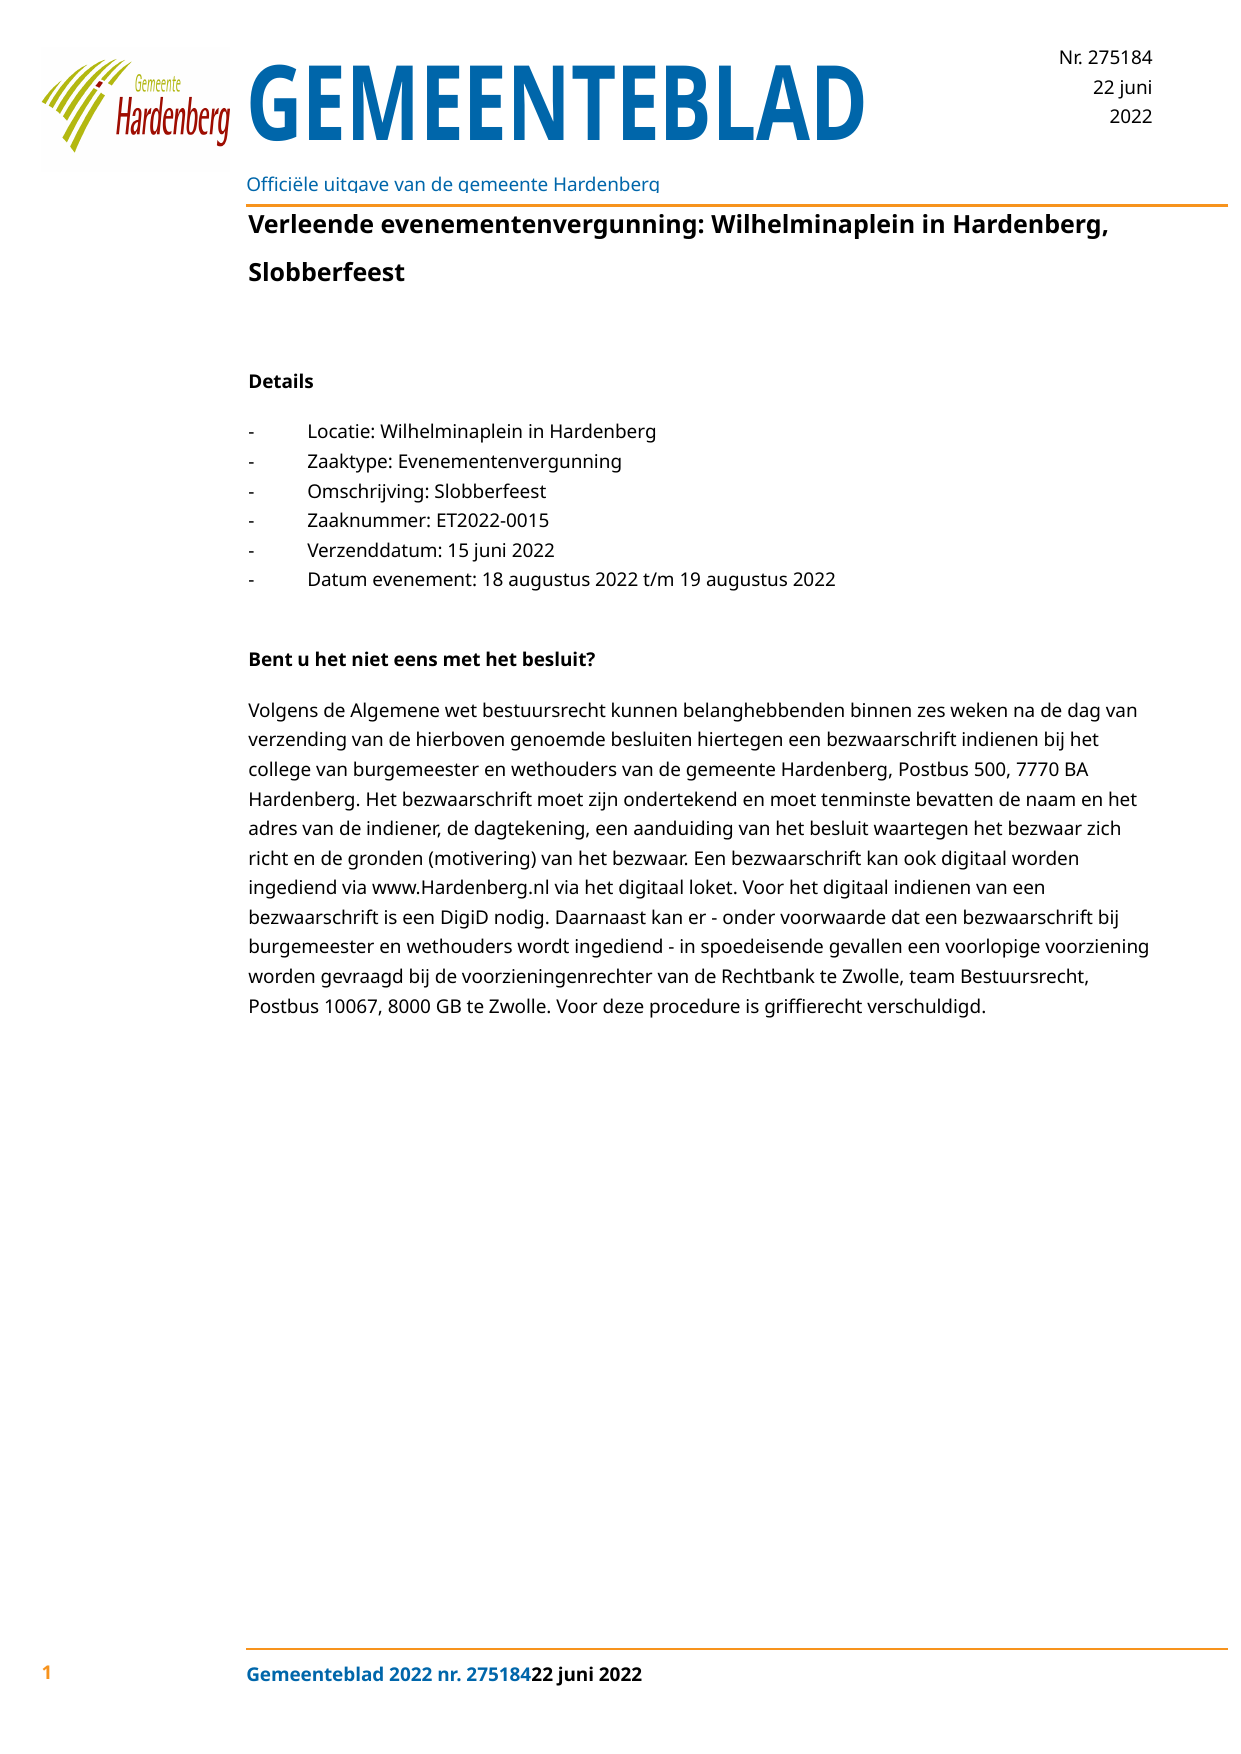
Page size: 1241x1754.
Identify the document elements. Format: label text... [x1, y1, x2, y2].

text Bent u het niet eens met het besluit? [248, 647, 1152, 672]
text Volgens de Algemene wet bestuursrecht kunnen belanghebbenden binnen zes weken na de dag van verzending van de hierboven genoemde besluiten hiertegen een bezwaarschrift indienen bij het college van burgemeester en wethouders van de gemeente Hardenberg, Postbus 500, 7770 BA Hardenberg. Het bezwaarschrift moet zijn ondertekend en moet tenminste bevatten de naam en het adres van de indiener, de dagtekening, een aanduiding van het besluit waartegen het bezwaar zich richt en de gronden (motivering) van het bezwaar. Een bezwaarschrift kan ook digitaal worden ingediend via www.Hardenberg.nl via het digitaal loket. Voor het digitaal indienen van een bezwaarschrift is een DigiD nodig. Daarnaast kan er - onder voorwaarde dat een bezwaarschrift bij burgemeester en wethouders wordt ingediend - in spoedeisende gevallen een voorlopige voorziening worden gevraagd bij de voorzieningenrechter van de Rechtbank te Zwolle, team Bestuursrecht, Postbus 10067, 8000 GB te Zwolle. Voor deze procedure is griffierecht verschuldigd. [248, 697, 1152, 1019]
list Zaaktype: Evenementenvergunning [248, 448, 1152, 474]
list Locatie: Wilhelminaplein in Hardenberg [248, 419, 1152, 444]
list Datum evenement: 18 augustus 2022 t/m 19 augustus 2022 [248, 567, 1152, 592]
list Verzenddatum: 15 juni 2022 [248, 537, 1152, 563]
picture [41, 47, 231, 172]
text Verleende evenementenvergunning: Wilhelminaplein in Hardenberg, Slobberfeest [248, 207, 1152, 288]
list Omschrijving: Slobberfeest [248, 478, 1152, 504]
text Details [248, 368, 1152, 394]
list Zaaknummer: ET2022-0015 [248, 507, 1152, 533]
